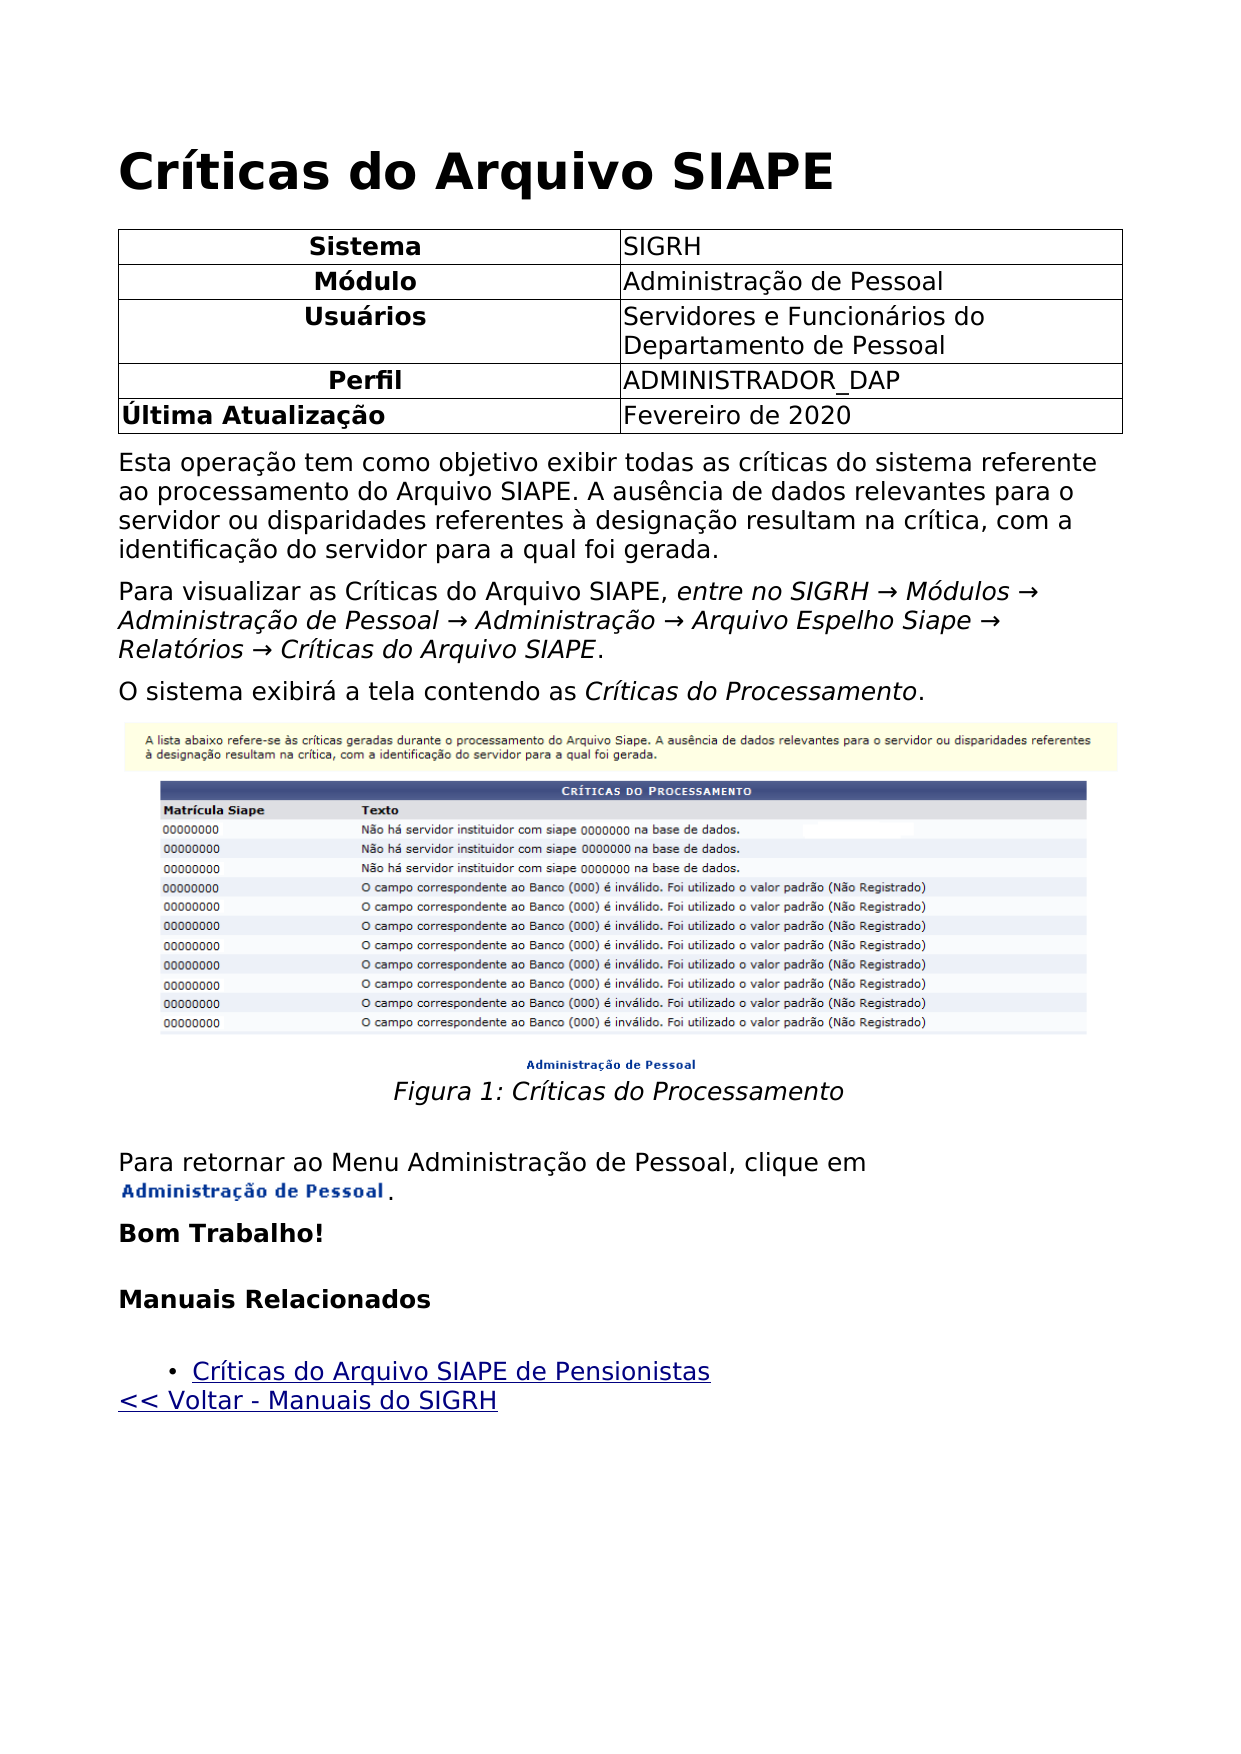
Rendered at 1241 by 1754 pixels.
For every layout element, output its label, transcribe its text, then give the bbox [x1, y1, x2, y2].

text Para retornar ao Menu Administração de Pessoal, clique em . [118, 1148, 1122, 1206]
subtitle Críticas do Arquivo SIAPE [118, 143, 1122, 201]
text Figura 1: Críticas do Processamento [118, 1078, 1122, 1106]
table_cell Última Atualização [119, 399, 620, 433]
picture [118, 719, 1123, 1078]
table_cell ADMINISTRADOR_DAP [621, 364, 1122, 398]
table_cell Administração de Pessoal [621, 265, 1122, 299]
text Bom Trabalho! [118, 1219, 1122, 1248]
table_cell Perfil [119, 364, 620, 398]
table_header Sistema [119, 230, 620, 264]
text O sistema exibirá a tela contendo as Críticas do Processamento. [118, 677, 1122, 707]
table_cell Fevereiro de 2020 [621, 399, 1122, 433]
table_cell Usuários [119, 300, 620, 363]
table_cell Módulo [119, 265, 620, 299]
text Esta operação tem como objetivo exibir todas as críticas do sistema referente ao processamento do Arquivo SIAPE. A ausência de dados relevantes para o servidor ou disparidades referentes à designação resultam na crítica, com a identificação do servidor para a qual foi gerada. [118, 448, 1122, 565]
subtitle Manuais Relacionados [118, 1286, 1122, 1315]
picture [118, 1180, 387, 1201]
text Para visualizar as Críticas do Arquivo SIAPE, entre no SIGRH → Módulos → Administração de Pessoal → Administração → Arquivo Espelho Siape → Relatórios → Críticas do Arquivo SIAPE. [118, 577, 1122, 665]
text << Voltar - Manuais do SIGRH [118, 1386, 1122, 1415]
table_header SIGRH [621, 230, 1122, 264]
table_cell Servidores e Funcionários do Departamento de Pessoal [621, 300, 1122, 363]
list Críticas do Arquivo SIAPE de Pensionistas [177, 1357, 1122, 1386]
